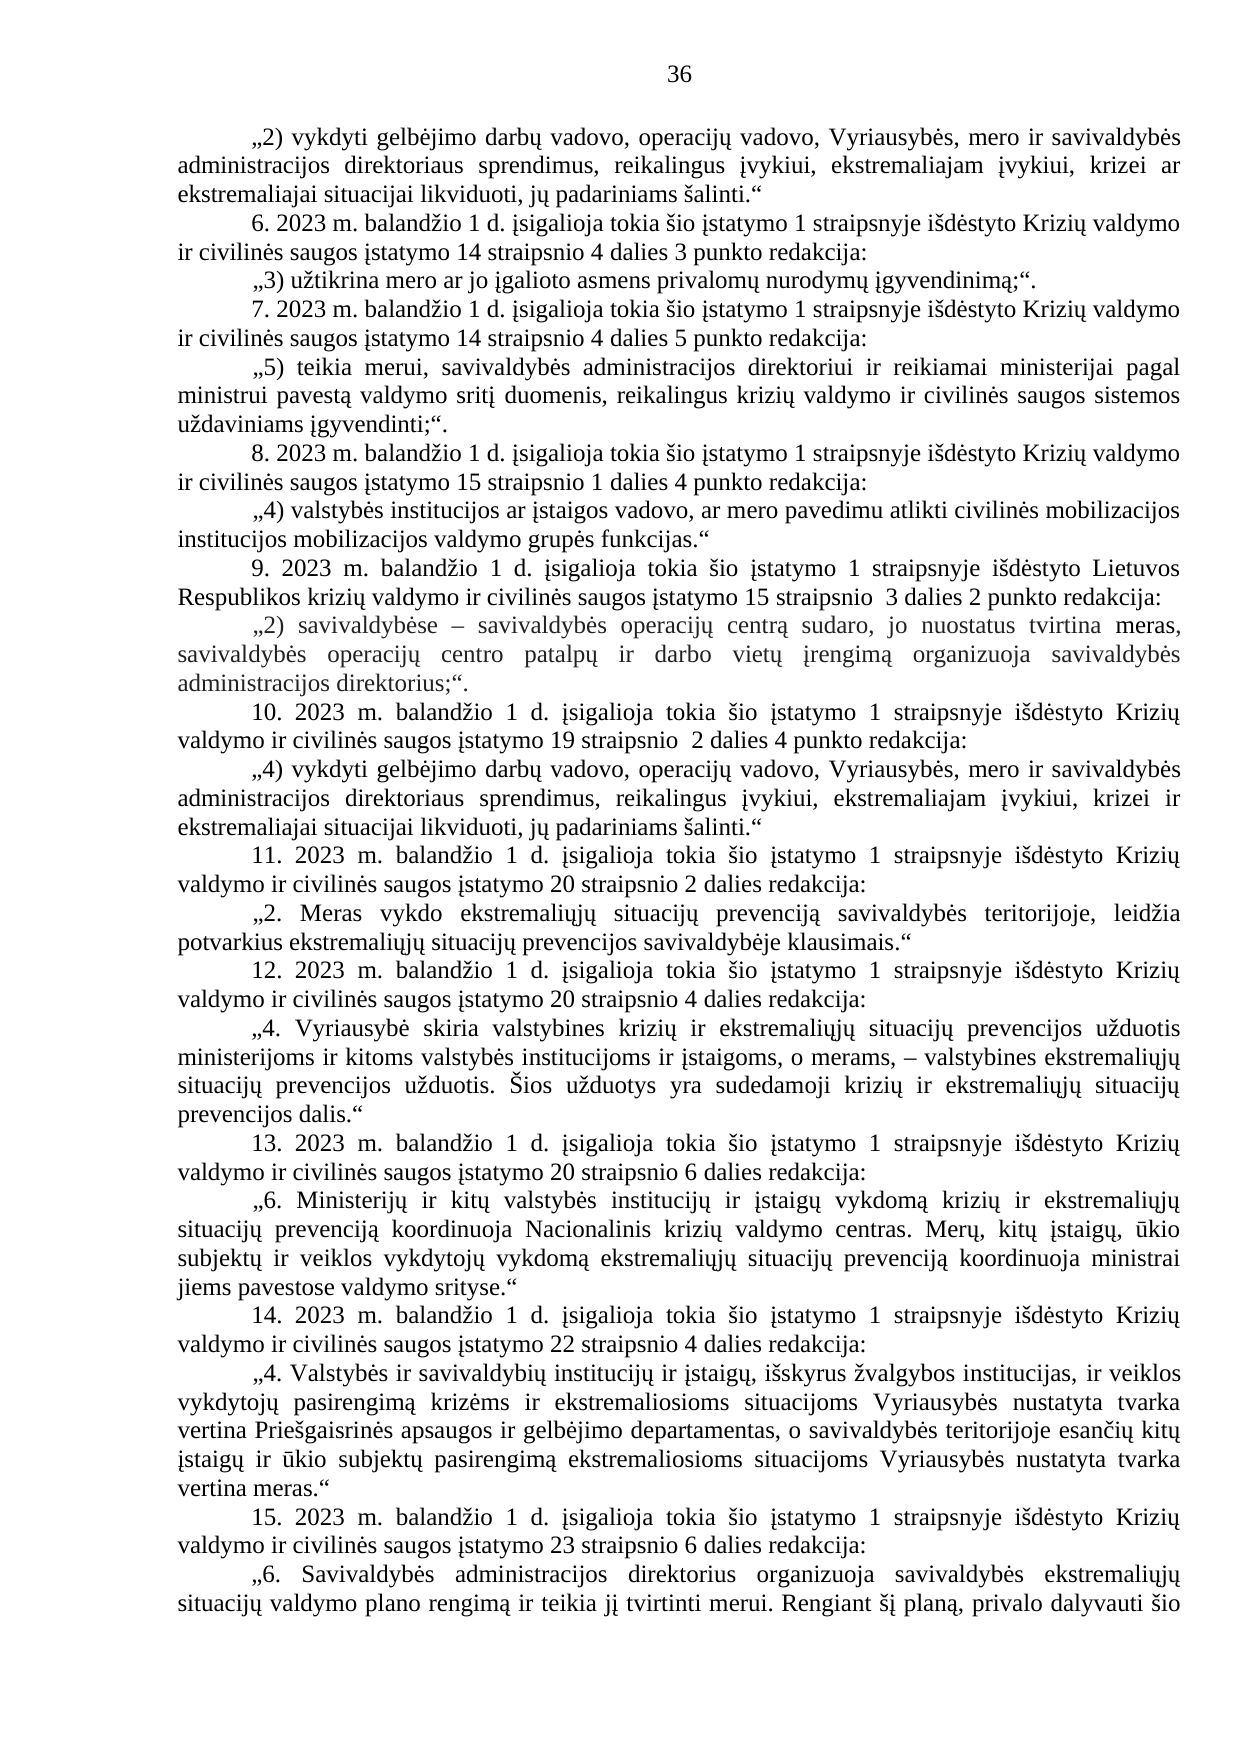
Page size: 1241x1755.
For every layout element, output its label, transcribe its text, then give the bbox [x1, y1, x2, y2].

text 9. 2023 m. balandžio 1 d. įsigalioja tokia šio įstatymo 1 straipsnyje išdėstyto Lietuvos Respublikos krizių valdymo ir civilinės saugos įstatymo 15 straipsnio 3 dalies 2 punkto redakcija: [177, 553, 1181, 611]
text 11. 2023 m. balandžio 1 d. įsigalioja tokia šio įstatymo 1 straipsnyje išdėstyto Krizių valdymo ir civilinės saugos įstatymo 20 straipsnio 2 dalies redakcija: [177, 841, 1181, 898]
text „4. Valstybės ir savivaldybių institucijų ir įstaigų, išskyrus žvalgybos institucijas, ir veiklos vykdytojų pasirengimą krizėms ir ekstremaliosioms situacijoms Vyriausybės nustatyta tvarka vertina Priešgaisrinės apsaugos ir gelbėjimo departamentas, o savivaldybės teritorijoje esančių kitų įstaigų ir ūkio subjektų pasirengimą ekstremaliosioms situacijoms Vyriausybės nustatyta tvarka vertina meras.“ [177, 1358, 1181, 1502]
text 15. 2023 m. balandžio 1 d. įsigalioja tokia šio įstatymo 1 straipsnyje išdėstyto Krizių valdymo ir civilinės saugos įstatymo 23 straipsnio 6 dalies redakcija: [177, 1502, 1181, 1559]
text 10. 2023 m. balandžio 1 d. įsigalioja tokia šio įstatymo 1 straipsnyje išdėstyto Krizių valdymo ir civilinės saugos įstatymo 19 straipsnio 2 dalies 4 punkto redakcija: [177, 697, 1181, 754]
text „4. Vyriausybė skiria valstybines krizių ir ekstremaliųjų situacijų prevencijos užduotis ministerijoms ir kitoms valstybės institucijoms ir įstaigoms, o merams, – valstybines ekstremaliųjų situacijų prevencijos užduotis. Šios užduotys yra sudedamoji krizių ir ekstremaliųjų situacijų prevencijos dalis.“ [177, 1013, 1181, 1128]
text „3) užtikrina mero ar jo įgalioto asmens privalomų nurodymų įgyvendinimą;“. [177, 266, 1181, 294]
text „6. Ministerijų ir kitų valstybės institucijų ir įstaigų vykdomą krizių ir ekstremaliųjų situacijų prevenciją koordinuoja Nacionalinis krizių valdymo centras. Merų, kitų įstaigų, ūkio subjektų ir veiklos vykdytojų vykdomą ekstremaliųjų situacijų prevenciją koordinuoja ministrai jiems pavestose valdymo srityse.“ [177, 1186, 1181, 1301]
text „4) valstybės institucijos ar įstaigos vadovo, ar mero pavedimu atlikti civilinės mobilizacijos institucijos mobilizacijos valdymo grupės funkcijas.“ [177, 496, 1181, 553]
text 8. 2023 m. balandžio 1 d. įsigalioja tokia šio įstatymo 1 straipsnyje išdėstyto Krizių valdymo ir civilinės saugos įstatymo 15 straipsnio 1 dalies 4 punkto redakcija: [177, 438, 1181, 496]
text 7. 2023 m. balandžio 1 d. įsigalioja tokia šio įstatymo 1 straipsnyje išdėstyto Krizių valdymo ir civilinės saugos įstatymo 14 straipsnio 4 dalies 5 punkto redakcija: [177, 294, 1181, 352]
text „6. Savivaldybės administracijos direktorius organizuoja savivaldybės ekstremaliųjų situacijų valdymo plano rengimą ir teikia jį tvirtinti merui. Rengiant šį planą, privalo dalyvauti šio [177, 1559, 1181, 1617]
text „2) savivaldybėse – savivaldybės operacijų centrą sudaro, jo nuostatus tvirtina meras, savivaldybės operacijų centro patalpų ir darbo vietų įrengimą organizuoja savivaldybės administracijos direktorius;“. [177, 611, 1181, 697]
text „2. Meras vykdo ekstremaliųjų situacijų prevenciją savivaldybės teritorijoje, leidžia potvarkius ekstremaliųjų situacijų prevencijos savivaldybėje klausimais.“ [177, 898, 1181, 956]
text 13. 2023 m. balandžio 1 d. įsigalioja tokia šio įstatymo 1 straipsnyje išdėstyto Krizių valdymo ir civilinės saugos įstatymo 20 straipsnio 6 dalies redakcija: [177, 1128, 1181, 1186]
text 6. 2023 m. balandžio 1 d. įsigalioja tokia šio įstatymo 1 straipsnyje išdėstyto Krizių valdymo ir civilinės saugos įstatymo 14 straipsnio 4 dalies 3 punkto redakcija: [177, 208, 1181, 266]
text „5) teikia merui, savivaldybės administracijos direktoriui ir reikiamai ministerijai pagal ministrui pavestą valdymo sritį duomenis, reikalingus krizių valdymo ir civilinės saugos sistemos uždaviniams įgyvendinti;“. [177, 352, 1181, 438]
text „4) vykdyti gelbėjimo darbų vadovo, operacijų vadovo, Vyriausybės, mero ir savivaldybės administracijos direktoriaus sprendimus, reikalingus įvykiui, ekstremaliajam įvykiui, krizei ir ekstremaliajai situacijai likviduoti, jų padariniams šalinti.“ [177, 754, 1181, 841]
text „2) vykdyti gelbėjimo darbų vadovo, operacijų vadovo, Vyriausybės, mero ir savivaldybės administracijos direktoriaus sprendimus, reikalingus įvykiui, ekstremaliajam įvykiui, krizei ar ekstremaliajai situacijai likviduoti, jų padariniams šalinti.“ [177, 122, 1181, 208]
text 14. 2023 m. balandžio 1 d. įsigalioja tokia šio įstatymo 1 straipsnyje išdėstyto Krizių valdymo ir civilinės saugos įstatymo 22 straipsnio 4 dalies redakcija: [177, 1301, 1181, 1358]
text 12. 2023 m. balandžio 1 d. įsigalioja tokia šio įstatymo 1 straipsnyje išdėstyto Krizių valdymo ir civilinės saugos įstatymo 20 straipsnio 4 dalies redakcija: [177, 956, 1181, 1013]
